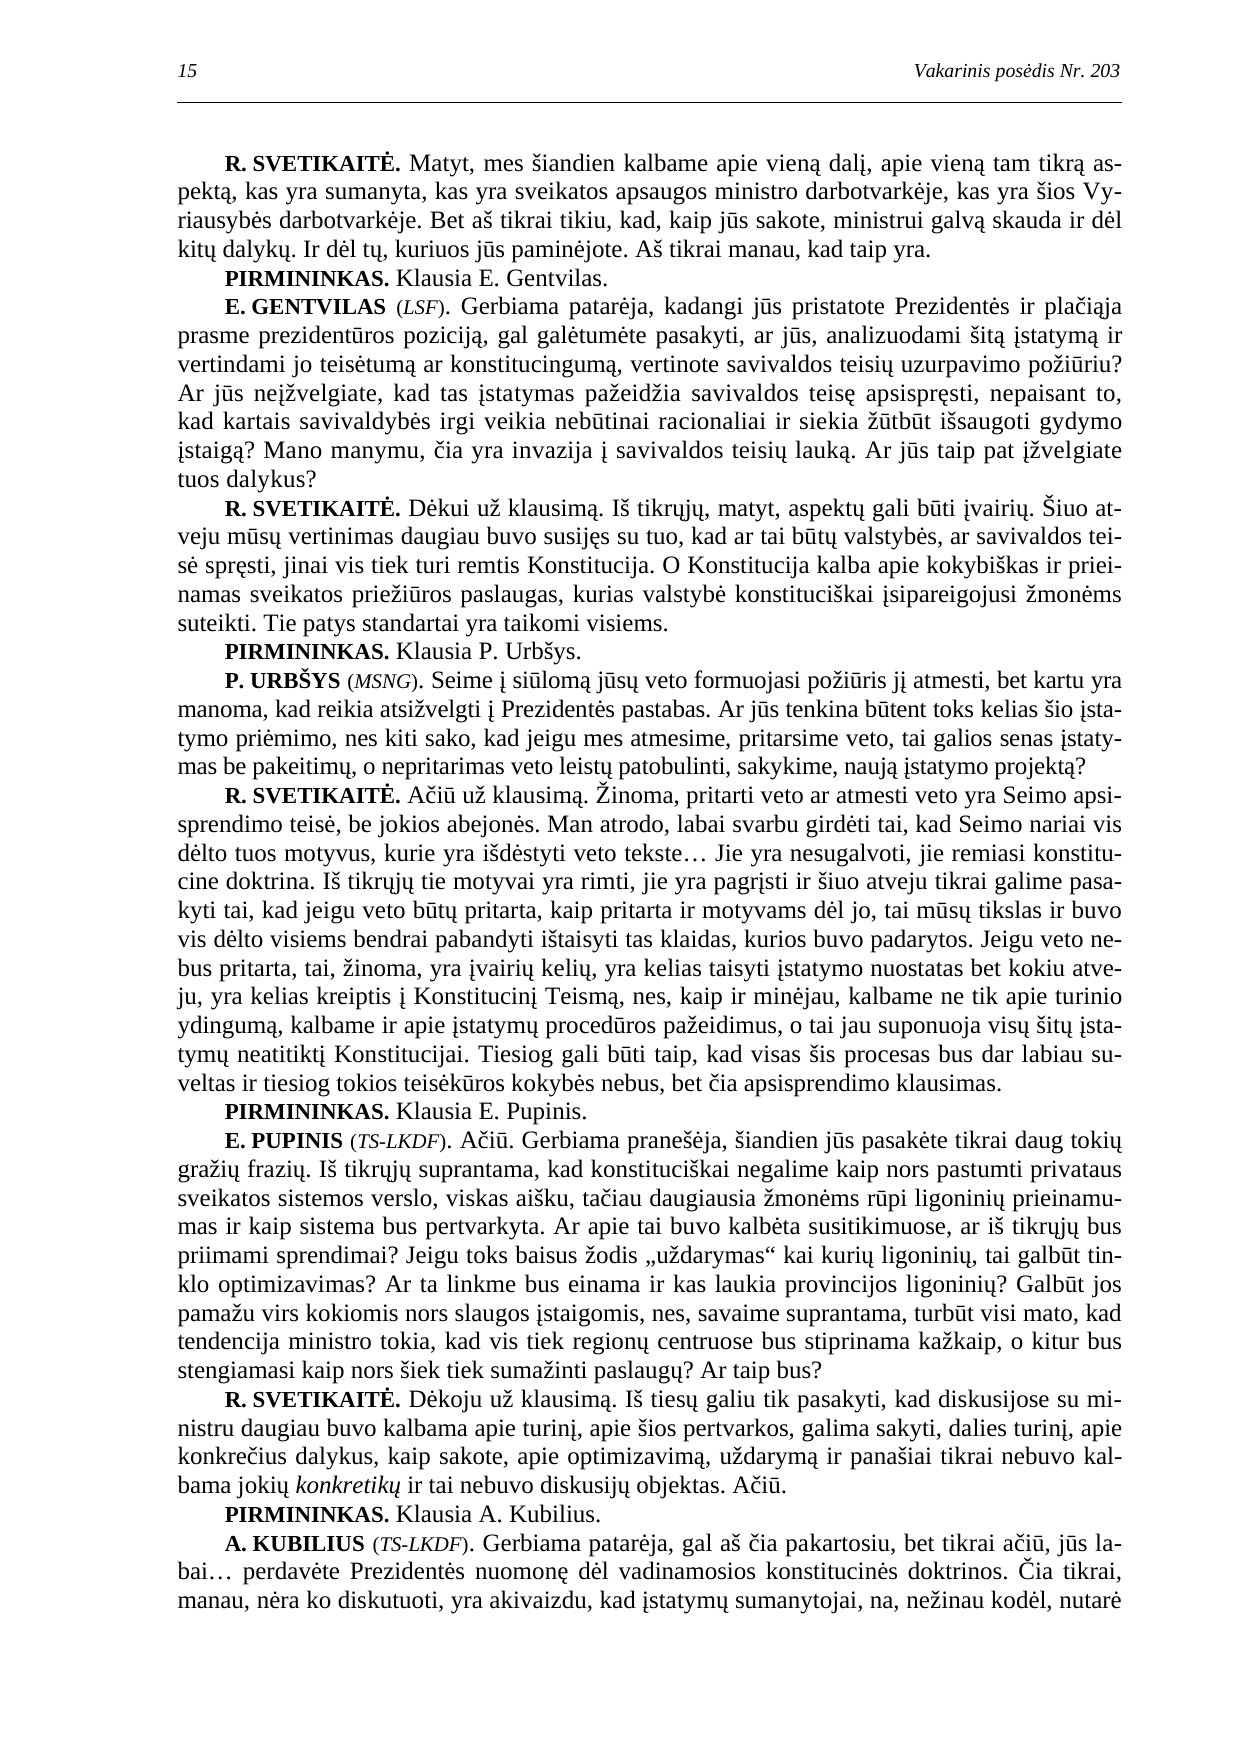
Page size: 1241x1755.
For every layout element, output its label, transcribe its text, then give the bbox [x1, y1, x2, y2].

text R. SVETIKAITĖ. Ma­tyt, mes šian­dien kal­ba­me apie vie­ną da­lį, apie vie­ną tam tik­rą as­pek­tą, kas yra su­ma­ny­ta, kas yra svei­ka­tos ap­sau­gos mi­nist­ro dar­bo­tvarkėje, kas yra šios Vy­riau­sy­bės dar­bo­tvarkėje. Bet aš tik­rai ti­kiu, kad, kaip jūs sa­ko­te, mi­nist­rui gal­vą skau­da ir dėl ki­tų da­ly­kų. Ir dėl tų, ku­riuos jūs pa­mi­nė­jo­te. Aš tik­rai ma­nau, kad taip yra. [177, 148, 1122, 263]
text E. GENTVILAS (LSF). Ger­bia­ma pa­ta­rė­ja, ka­dan­gi jūs pri­sta­to­te Pre­zi­den­tės ir pla­či­ą­ja pras­me pre­zi­den­tū­ros po­zi­ci­ją, gal ga­lė­tu­mė­te pa­sa­ky­ti, ar jūs, ana­li­zuo­da­mi ši­tą įsta­ty­mą ir ver­tin­da­mi jo tei­sė­tu­mą ar kon­sti­tu­cin­gu­mą, ver­ti­no­te sa­vi­val­dos tei­sių uzur­pa­vi­mo po­žiū­riu? Ar jūs ne­įžvel­gia­te, kad tas įsta­ty­mas pa­žei­džia sa­vi­val­dos tei­sę ap­si­spręs­ti, ne­pai­sant to, kad kar­tais sa­vi­val­dy­bės ir­gi vei­kia ne­bū­ti­nai ra­cio­na­liai ir sie­kia žūt­būt iš­sau­go­ti gy­dy­mo įstai­gą? Ma­no ma­ny­mu, čia yra in­va­zi­ja į sa­vi­val­dos tei­sių lau­ką. Ar jūs taip pat įžvel­gia­te tuos da­ly­kus? [177, 291, 1122, 493]
text PIRMININKAS. Klau­sia E. Gent­vi­las. [177, 263, 1122, 291]
text R. SVETIKAITĖ. Dė­kui už klau­si­mą. Iš tik­rų­jų, ma­tyt, as­pek­tų ga­li bū­ti įvai­rių. Šiuo at­ve­ju mū­sų ver­ti­ni­mas dau­giau bu­vo su­si­jęs su tuo, kad ar tai bū­tų vals­ty­bės, ar sa­vi­val­dos tei­sė spręs­ti, ji­nai vis tiek tu­ri rem­tis Kon­sti­tu­ci­ja. O Kon­sti­tu­ci­ja kal­ba apie ko­ky­biš­kas ir pri­ei­na­mas svei­ka­tos prie­žiū­ros pa­slau­gas, ku­rias vals­ty­bė kon­sti­tu­ciš­kai įsi­pa­rei­go­ju­si žmo­nėms su­teik­ti. Tie pa­tys stan­dar­tai yra tai­ko­mi vi­siems. [177, 493, 1122, 636]
text PIRMININKAS. Klau­sia P. Urb­šys. [177, 636, 1122, 665]
text E. PUPINIS (TS-LKDF). Ačiū. Ger­bia­ma pra­ne­šė­ja, šian­dien jūs pa­sa­kė­te tik­rai daug to­kių gra­žių fra­zių. Iš tik­rų­jų su­pran­ta­ma, kad kon­sti­tu­ciš­kai ne­ga­li­me kaip nors pa­stum­ti pri­va­taus svei­ka­tos sis­te­mos ver­slo, vis­kas aiš­ku, ta­čiau dau­giau­sia žmo­nėms rū­pi li­go­ni­nių pri­ei­na­mu­mas ir kaip sis­te­ma bus per­tvar­ky­ta. Ar apie tai bu­vo kal­bė­ta su­si­ti­ki­muo­se, ar iš tik­rų­jų bus pri­ima­mi spren­di­mai? Jei­gu toks bai­sus žo­dis „už­da­ry­mas“ kai ku­rių li­go­ni­nių, tai gal­būt tin­klo op­ti­mi­za­vi­mas? Ar ta lin­kme bus ei­na­ma ir kas lau­kia pro­vin­ci­jos li­go­ni­nių? Gal­būt jos pa­ma­žu virs ko­kio­mis nors slau­gos įstai­go­mis, nes, sa­vai­me su­pran­ta­ma, tur­būt vi­si ma­to, kad ten­den­ci­ja mi­nist­ro to­kia, kad vis tiek re­gio­nų cen­truo­se bus stip­ri­na­ma kaž­kaip, o ki­tur bus sten­gia­ma­si kaip nors šiek tiek su­ma­žin­ti pa­slau­gų? Ar taip bus? [177, 1125, 1122, 1384]
text P. URBŠYS (MSNG). Sei­me į siū­lo­mą jū­sų ve­to for­muo­ja­si po­žiū­ris jį at­mes­ti, bet kar­tu yra ma­no­ma, kad rei­kia at­si­žvelg­ti į Pre­zi­den­tės pa­sta­bas. Ar jūs ten­ki­na bū­tent toks ke­lias šio įsta­ty­mo pri­ėmi­mo, nes ki­ti sa­ko, kad jei­gu mes at­me­si­me, pri­tar­si­me ve­to, tai ga­lios se­nas įsta­ty­mas be pa­kei­ti­mų, o ne­pri­ta­ri­mas ve­to leis­tų pa­to­bu­lin­ti, sa­ky­ki­me, nau­ją įsta­ty­mo pro­jek­tą? [177, 665, 1122, 780]
text PIRMININKAS. Klau­sia E. Pu­pi­nis. [177, 1096, 1122, 1125]
text PIRMININKAS. Klau­sia A. Ku­bi­lius. [177, 1499, 1122, 1528]
text R. SVETIKAITĖ. Dė­ko­ju už klau­si­mą. Iš tie­sų ga­liu tik pa­sa­ky­ti, kad dis­ku­si­jo­se su mi­nist­ru dau­giau bu­vo kal­ba­ma apie tu­ri­nį, apie šios per­tvar­kos, ga­li­ma sa­ky­ti, da­lies tu­ri­nį, apie kon­kre­čius da­ly­kus, kaip sa­ko­te, apie op­ti­mi­za­vi­mą, už­da­ry­mą ir pa­na­šiai tik­rai ne­bu­vo kal­ba­ma jo­kių kon­kre­ti­kų ir tai ne­bu­vo dis­ku­si­jų ob­jek­tas. Ačiū. [177, 1384, 1122, 1499]
text A. KUBILIUS (TS-LKDF). Ger­bia­ma pa­ta­rė­ja, gal aš čia pa­kar­to­siu, bet tik­rai ačiū, jūs la­bai… per­da­vė­te Pre­zi­den­tės nuo­mo­nę dėl va­di­na­mo­sios kon­sti­tu­ci­nės dok­tri­nos. Čia tik­rai, ma­nau, nė­ra ko dis­ku­tuo­ti, yra aki­vaiz­du, kad įsta­ty­mų su­ma­ny­to­jai, na, ne­ži­nau ko­dėl, nu­ta­rė [177, 1528, 1122, 1614]
text R. SVETIKAITĖ. Ačiū už klau­si­mą. Ži­no­ma, pri­tar­ti ve­to ar at­mes­ti ve­to yra Sei­mo ap­si­spren­di­mo tei­sė, be jo­kios abe­jo­nės. Man at­ro­do, la­bai svar­bu gir­dė­ti tai, kad Sei­mo na­riai vis dėl­to tuos mo­ty­vus, ku­rie yra iš­dės­ty­ti ve­to teks­te… Jie yra ne­su­gal­vo­ti, jie re­mia­si kon­sti­tu­ci­ne dok­tri­na. Iš tik­rų­jų tie mo­ty­vai yra rim­ti, jie yra pa­grįs­ti ir šiuo at­ve­ju tik­rai ga­li­me pa­sa­ky­ti tai, kad jei­gu ve­to bū­tų pri­tar­ta, kaip pri­tar­ta ir mo­ty­vams dėl jo, tai mū­sų tiks­las ir bu­vo vis dėl­to vi­siems ben­drai pa­ban­dy­ti iš­tai­sy­ti tas klai­das, ku­rios bu­vo pa­da­ry­tos. Jei­gu ve­to ne­bus pri­tar­ta, tai, ži­no­ma, yra įvai­rių ke­lių, yra ke­lias tai­sy­ti įsta­ty­mo nuo­sta­tas bet ko­kiu at­ve­ju, yra ke­lias kreip­tis į Kon­sti­tu­ci­nį Teis­mą, nes, kaip ir mi­nė­jau, kal­ba­me ne tik apie tu­ri­nio ydin­gu­mą, kal­ba­me ir apie įsta­ty­mų pro­ce­dū­ros pa­žei­di­mus, o tai jau su­po­nuo­ja vi­sų ši­tų įsta­ty­mų ne­ati­tik­tį Kon­sti­tu­ci­jai. Tie­siog ga­li bū­ti taip, kad vi­sas šis pro­ce­sas bus dar la­biau su­vel­tas ir tie­siog to­kios tei­sė­kū­ros ko­ky­bės ne­bus, bet čia ap­si­spren­di­mo klau­si­mas. [177, 780, 1122, 1096]
